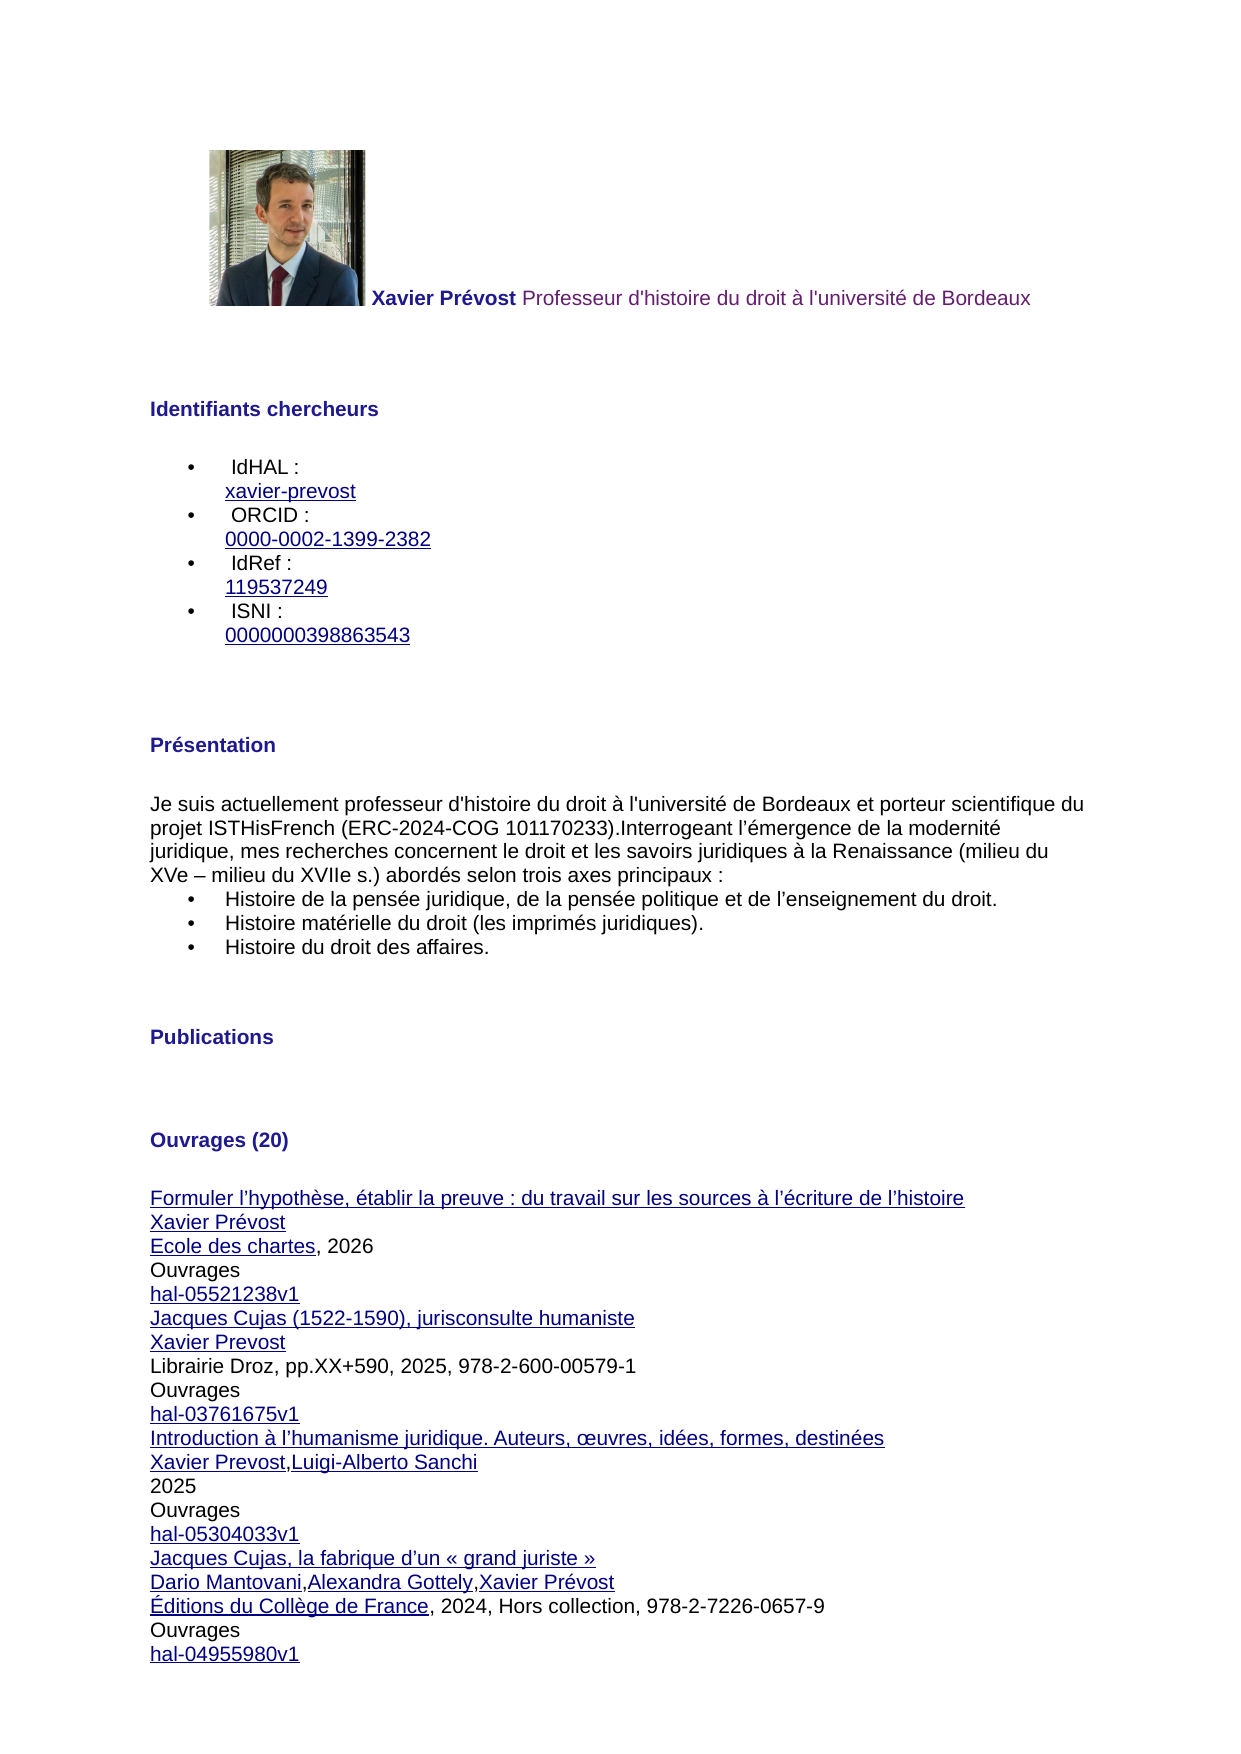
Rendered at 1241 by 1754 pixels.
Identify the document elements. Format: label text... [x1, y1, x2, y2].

list Histoire de la pensée juridique, de la pensée politique et de l’enseignement du droit. [187, 887, 1090, 911]
text Je suis actuellement professeur d'histoire du droit à l'université de Bordeaux et porteur scientifique du projet ISTHisFrench (ERC-2024-COG 101170233).Interrogeant l’émergence de la modernité juridique, mes recherches concernent le droit et les savoirs juridiques à la Renaissance (milieu du XVe – milieu du XVIIe s.) abordés selon trois axes principaux : [150, 791, 1090, 887]
subtitle Xavier Prévost Professeur d'histoire du droit à l'université de Bordeaux [150, 150, 1090, 310]
subtitle Publications [150, 1025, 1090, 1049]
table_cell Jacques Cujas (1522-1590), jurisconsulte humaniste Xavier Prevost Librairie Droz, pp.XX+590, 2025, 978-2-600-00579-1 Ouvrages hal-03761675v1 [150, 1306, 1090, 1426]
list 0000-0002-1399-2382 [187, 527, 1090, 551]
subtitle Identifiants chercheurs [150, 397, 1090, 421]
list ORCID : [187, 503, 1090, 527]
list xavier-prevost [187, 479, 1090, 503]
subtitle Ouvrages (20) [150, 1128, 1090, 1152]
subtitle Présentation [150, 733, 1090, 757]
table_cell Introduction à l’humanisme juridique. Auteurs, œuvres, idées, formes, destinées Xavier Prevost,Luigi-Alberto Sanchi 2025 Ouvrages hal-05304033v1 [150, 1426, 1090, 1546]
picture [209, 150, 366, 306]
list Histoire du droit des affaires. [187, 935, 1090, 959]
list 119537249 [187, 575, 1090, 599]
list IdRef : [187, 551, 1090, 575]
list 0000000398863543 [187, 623, 1090, 647]
table_cell Jacques Cujas, la fabrique d’un « grand juriste » Dario Mantovani,Alexandra Gottely,Xavier Prévost Éditions du Collège de France, 2024, Hors collection, 978-2-7226-0657-9 Ouvrages hal-04955980v1 [150, 1546, 1090, 1665]
list Histoire matérielle du droit (les imprimés juridiques). [187, 911, 1090, 935]
table_header Formuler l’hypothèse, établir la preuve : du travail sur les sources à l’écriture de l’histoire Xavier Prévost Ecole des chartes, 2026 Ouvrages hal-05521238v1 [150, 1186, 1090, 1306]
list IdHAL : [187, 455, 1090, 479]
list ISNI : [187, 599, 1090, 623]
